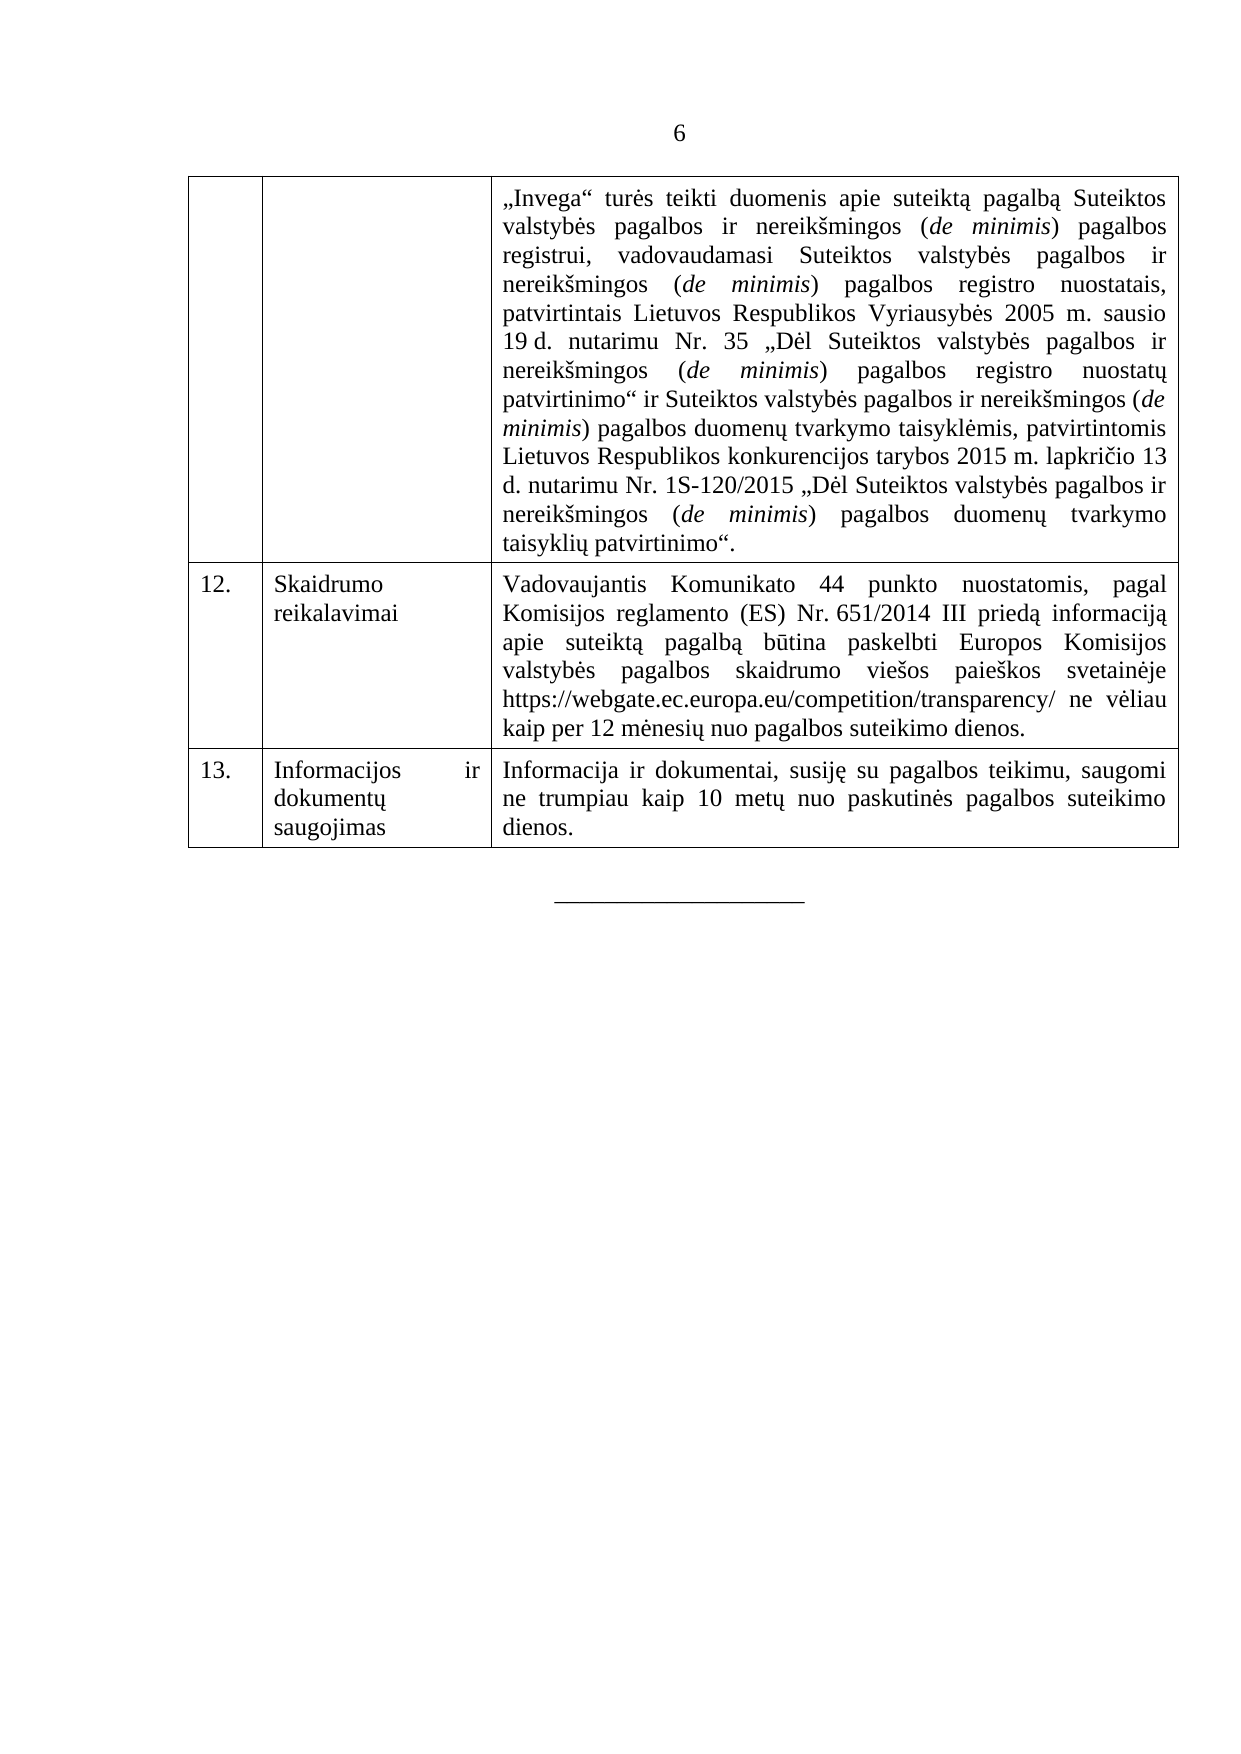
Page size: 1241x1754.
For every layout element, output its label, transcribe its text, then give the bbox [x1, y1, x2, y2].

table_cell Informacijos ir dokumentų saugojimas [263, 749, 491, 847]
table_cell Informacija ir dokumentai, susiję su pagalbos teikimu, saugomi ne trumpiau kaip 10 metų nuo paskutinės pagalbos suteikimo dienos. [492, 749, 1178, 847]
table_cell „Invega“ turės teikti duomenis apie suteiktą pagalbą Suteiktos valstybės pagalbos ir nereikšmingos (de minimis) pagalbos registrui, vadovaudamasi Suteiktos valstybės pagalbos ir nereikšmingos (de minimis) pagalbos registro nuostatais, patvirtintais Lietuvos Respublikos Vyriausybės 2005 m. sausio 19 d. nutarimu Nr. 35 „Dėl Suteiktos valstybės pagalbos ir nereikšmingos (de minimis) pagalbos registro nuostatų patvirtinimo“ ir Suteiktos valstybės pagalbos ir nereikšmingos (de minimis) pagalbos duomenų tvarkymo taisyklėmis, patvirtintomis Lietuvos Respublikos konkurencijos tarybos 2015 m. lapkričio 13 d. nutarimu Nr. 1S-120/2015 „Dėl Suteiktos valstybės pagalbos ir nereikšmingos (de minimis) pagalbos duomenų tvarkymo taisyklių patvirtinimo“. [492, 177, 1178, 562]
table_cell Vadovaujantis Komunikato 44 punkto nuostatomis, pagal Komisijos reglamento (ES) Nr. 651/2014 III priedą informaciją apie suteiktą pagalbą būtina paskelbti Europos Komisijos valstybės pagalbos skaidrumo viešos paieškos svetainėje https://webgate.ec.europa.eu/competition/transparency/ ne vėliau kaip per 12 mėnesių nuo pagalbos suteikimo dienos. [492, 563, 1178, 748]
table_cell [263, 177, 491, 562]
table_cell [189, 177, 262, 562]
text ____________________ [177, 877, 1181, 905]
table_cell 13. [189, 749, 262, 847]
table_cell Skaidrumo reikalavimai [263, 563, 491, 748]
table_cell 12. [189, 563, 262, 748]
